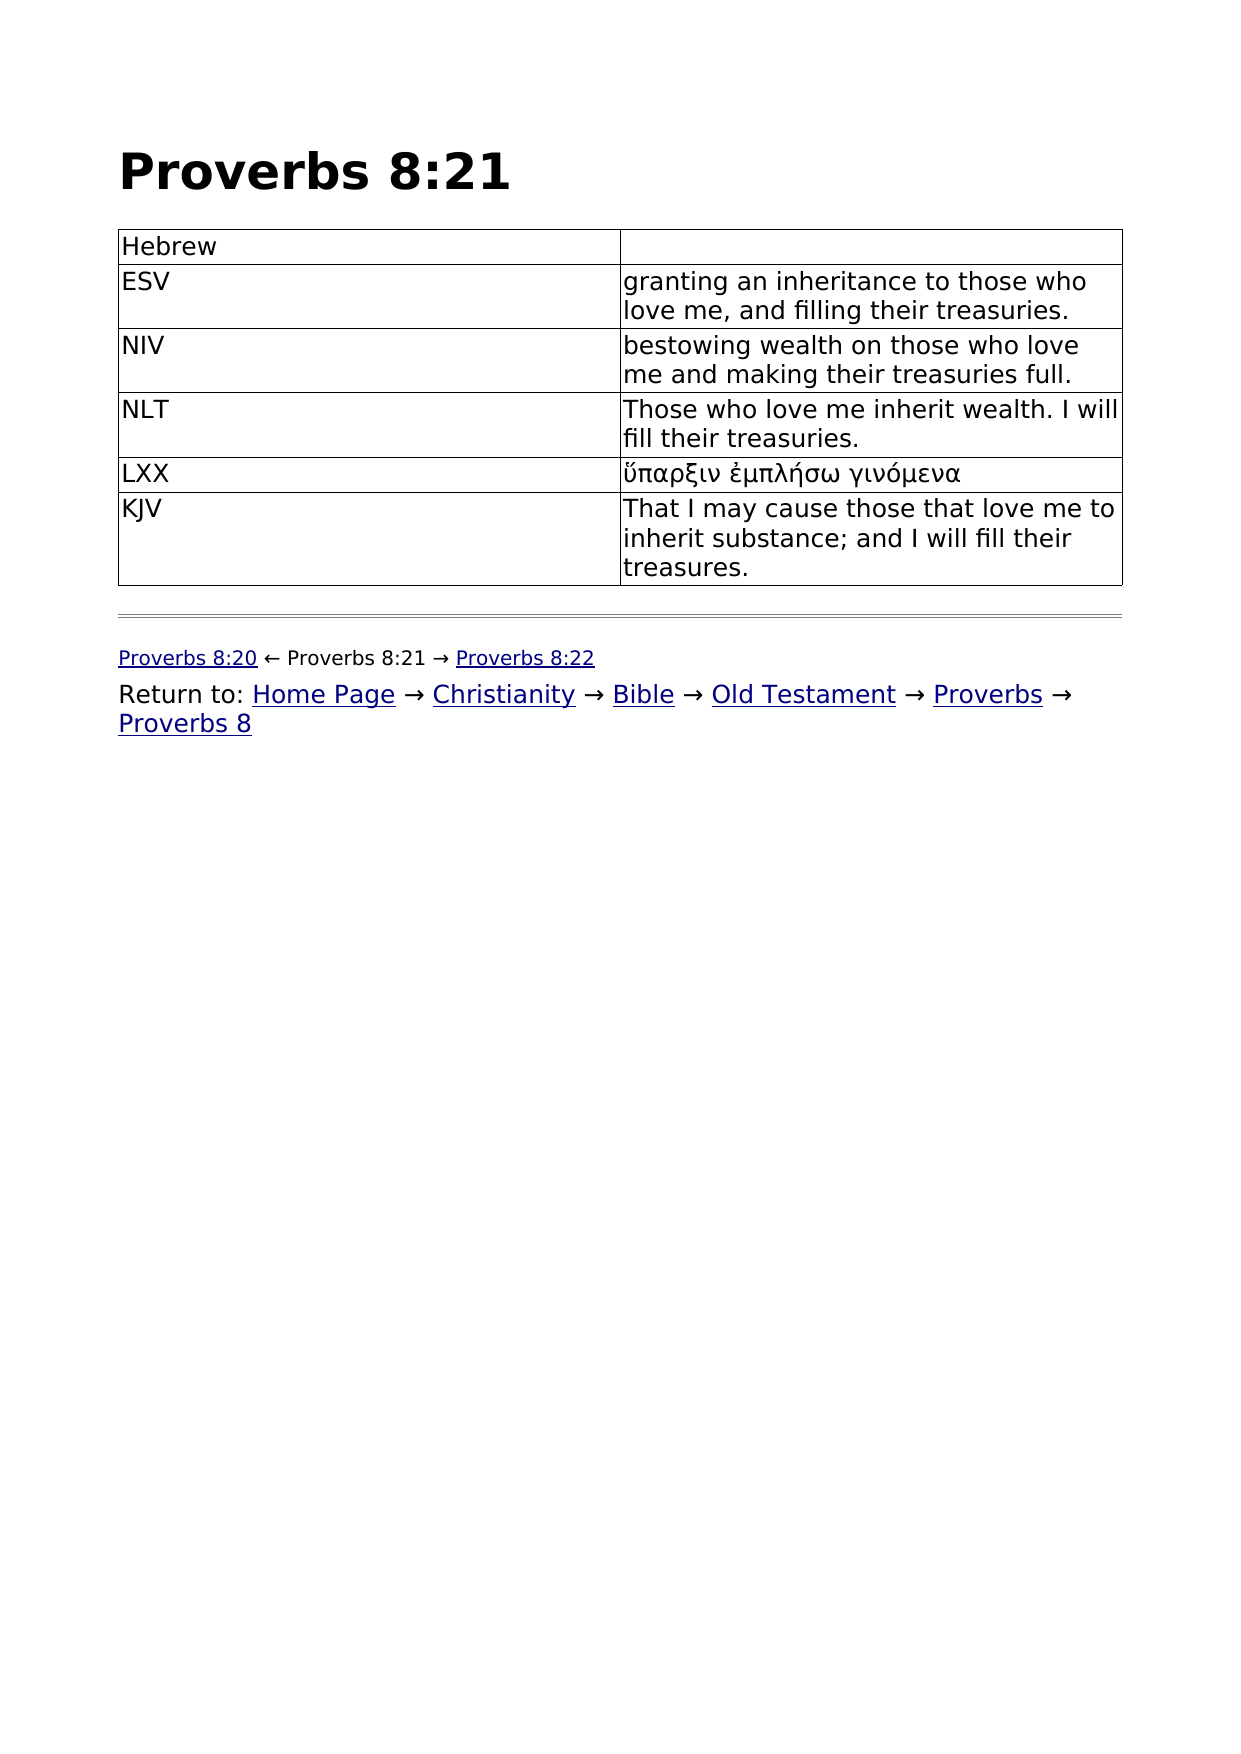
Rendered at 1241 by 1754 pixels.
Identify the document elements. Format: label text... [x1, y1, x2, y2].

subtitle Proverbs 8:21 [118, 143, 1122, 201]
text Return to: Home Page → Christianity → Bible → Old Testament → Proverbs → Proverbs 8 [118, 680, 1122, 739]
table_cell NLT [119, 393, 620, 457]
text Proverbs 8:20 ← Proverbs 8:21 → Proverbs 8:22 [118, 646, 1122, 680]
table_cell bestowing wealth on those who love me and making their treasuries full. [621, 329, 1122, 392]
table_cell ESV [119, 265, 620, 328]
table_header Hebrew [119, 230, 620, 264]
table_cell ὕπαρξιν ἐμπλήσω γινόμενα [621, 458, 1122, 492]
table_cell LXX [119, 458, 620, 492]
table_cell That I may cause those that love me to inherit substance; and I will fill their treasures. [621, 493, 1122, 585]
table_cell Those who love me inherit wealth. I will fill their treasuries. [621, 393, 1122, 457]
table_cell NIV [119, 329, 620, 392]
table_cell granting an inheritance to those who love me, and filling their treasuries. [621, 265, 1122, 328]
table_cell KJV [119, 493, 620, 585]
table_header [621, 230, 1122, 264]
